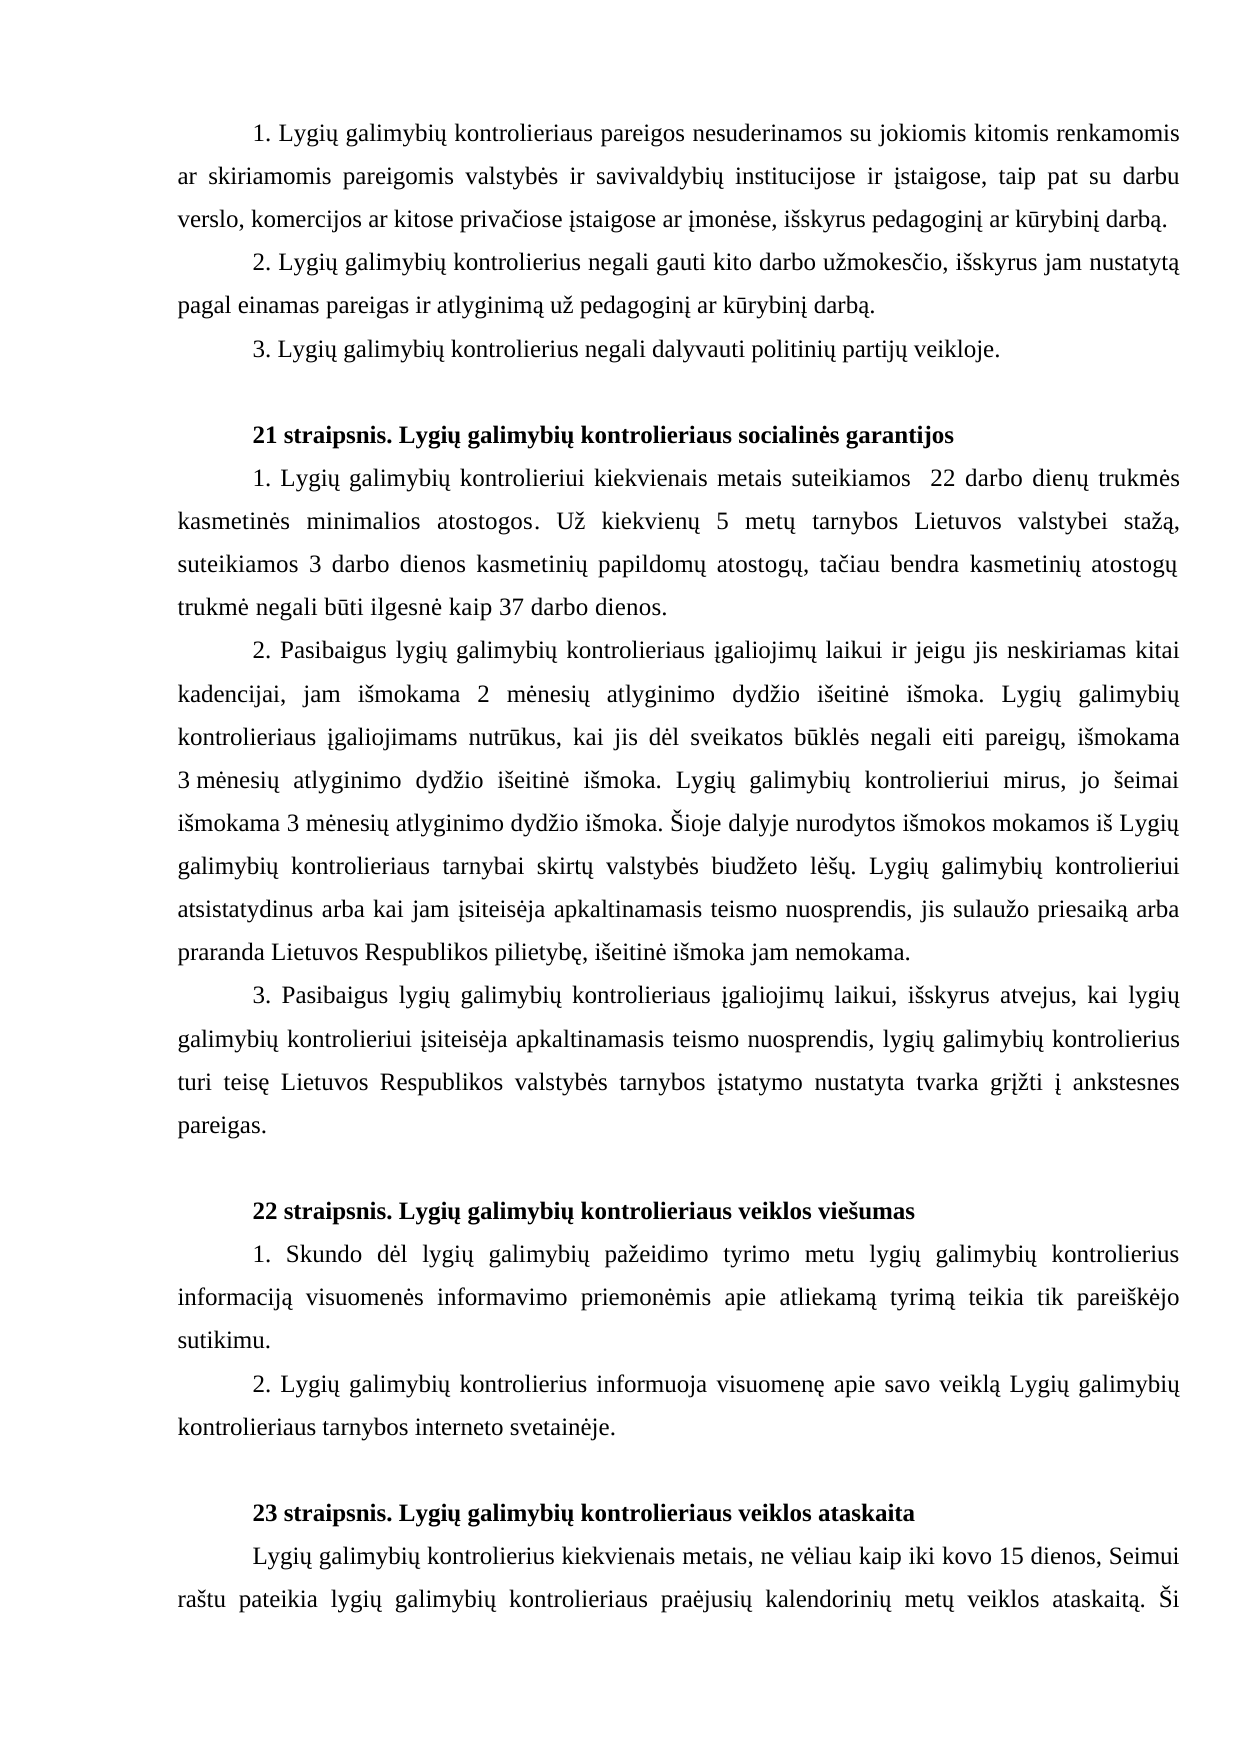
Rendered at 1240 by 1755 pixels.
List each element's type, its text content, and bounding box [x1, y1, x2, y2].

text 1. Skundo dėl lygių galimybių pažeidimo tyrimo metu lygių galimybių kontrolierius informaciją visuomenės informavimo priemonėmis apie atliekamą tyrimą teikia tik pareiškėjo sutikimu. [177, 1239, 1181, 1354]
text 21 straipsnis. Lygių galimybių kontrolieriaus socialinės garantijos [177, 420, 1181, 449]
text 3. Lygių galimybių kontrolierius negali dalyvauti politinių partijų veikloje. [177, 334, 1181, 362]
text 1. Lygių galimybių kontrolieriaus pareigos nesuderinamos su jokiomis kitomis renkamomis ar skiriamomis pareigomis valstybės ir savivaldybių institucijose ir įstaigose, taip pat su darbu verslo, komercijos ar kitose privačiose įstaigose ar įmonėse, išskyrus pedagoginį ar kūrybinį darbą. [177, 118, 1181, 233]
text 1. Lygių galimybių kontrolieriui kiekvienais metais suteikiamos 22 darbo dienų trukmės kasmetinės minimalios atostogos. Už kiekvienų 5 metų tarnybos Lietuvos valstybei stažą, suteikiamos 3 darbo dienos kasmetinių papildomų atostogų, tačiau bendra kasmetinių atostogų trukmė negali būti ilgesnė kaip 37 darbo dienos. [177, 463, 1181, 621]
text Lygių galimybių kontrolierius kiekvienais metais, ne vėliau kaip iki kovo 15 dienos, Seimui raštu pateikia lygių galimybių kontrolieriaus praėjusių kalendorinių metų veiklos ataskaitą. Ši [177, 1541, 1181, 1613]
text 2. Pasibaigus lygių galimybių kontrolieriaus įgaliojimų laikui ir jeigu jis neskiriamas kitai kadencijai, jam išmokama 2 mėnesių atlyginimo dydžio išeitinė išmoka. Lygių galimybių kontrolieriaus įgaliojimams nutrūkus, kai jis dėl sveikatos būklės negali eiti pareigų, išmokama 3 mėnesių atlyginimo dydžio išeitinė išmoka. Lygių galimybių kontrolieriui mirus, jo šeimai išmokama 3 mėnesių atlyginimo dydžio išmoka. Šioje dalyje nurodytos išmokos mokamos iš Lygių galimybių kontrolieriaus tarnybai skirtų valstybės biudžeto lėšų. Lygių galimybių kontrolieriui atsistatydinus arba kai jam įsiteisėja apkaltinamasis teismo nuosprendis, jis sulaužo priesaiką arba praranda Lietuvos Respublikos pilietybę, išeitinė išmoka jam nemokama. [177, 636, 1181, 966]
text 3. Pasibaigus lygių galimybių kontrolieriaus įgaliojimų laikui, išskyrus atvejus, kai lygių galimybių kontrolieriui įsiteisėja apkaltinamasis teismo nuosprendis, lygių galimybių kontrolierius turi teisę Lietuvos Respublikos valstybės tarnybos įstatymo nustatyta tvarka grįžti į ankstesnes pareigas. [177, 981, 1181, 1139]
text 22 straipsnis. Lygių galimybių kontrolieriaus veiklos viešumas [177, 1196, 1181, 1225]
text 23 straipsnis. Lygių galimybių kontrolieriaus veiklos ataskaita [177, 1498, 1181, 1527]
text 2. Lygių galimybių kontrolierius informuoja visuomenę apie savo veiklą Lygių galimybių kontrolieriaus tarnybos interneto svetainėje. [177, 1369, 1181, 1441]
text 2. Lygių galimybių kontrolierius negali gauti kito darbo užmokesčio, išskyrus jam nustatytą pagal einamas pareigas ir atlyginimą už pedagoginį ar kūrybinį darbą. [177, 247, 1181, 319]
